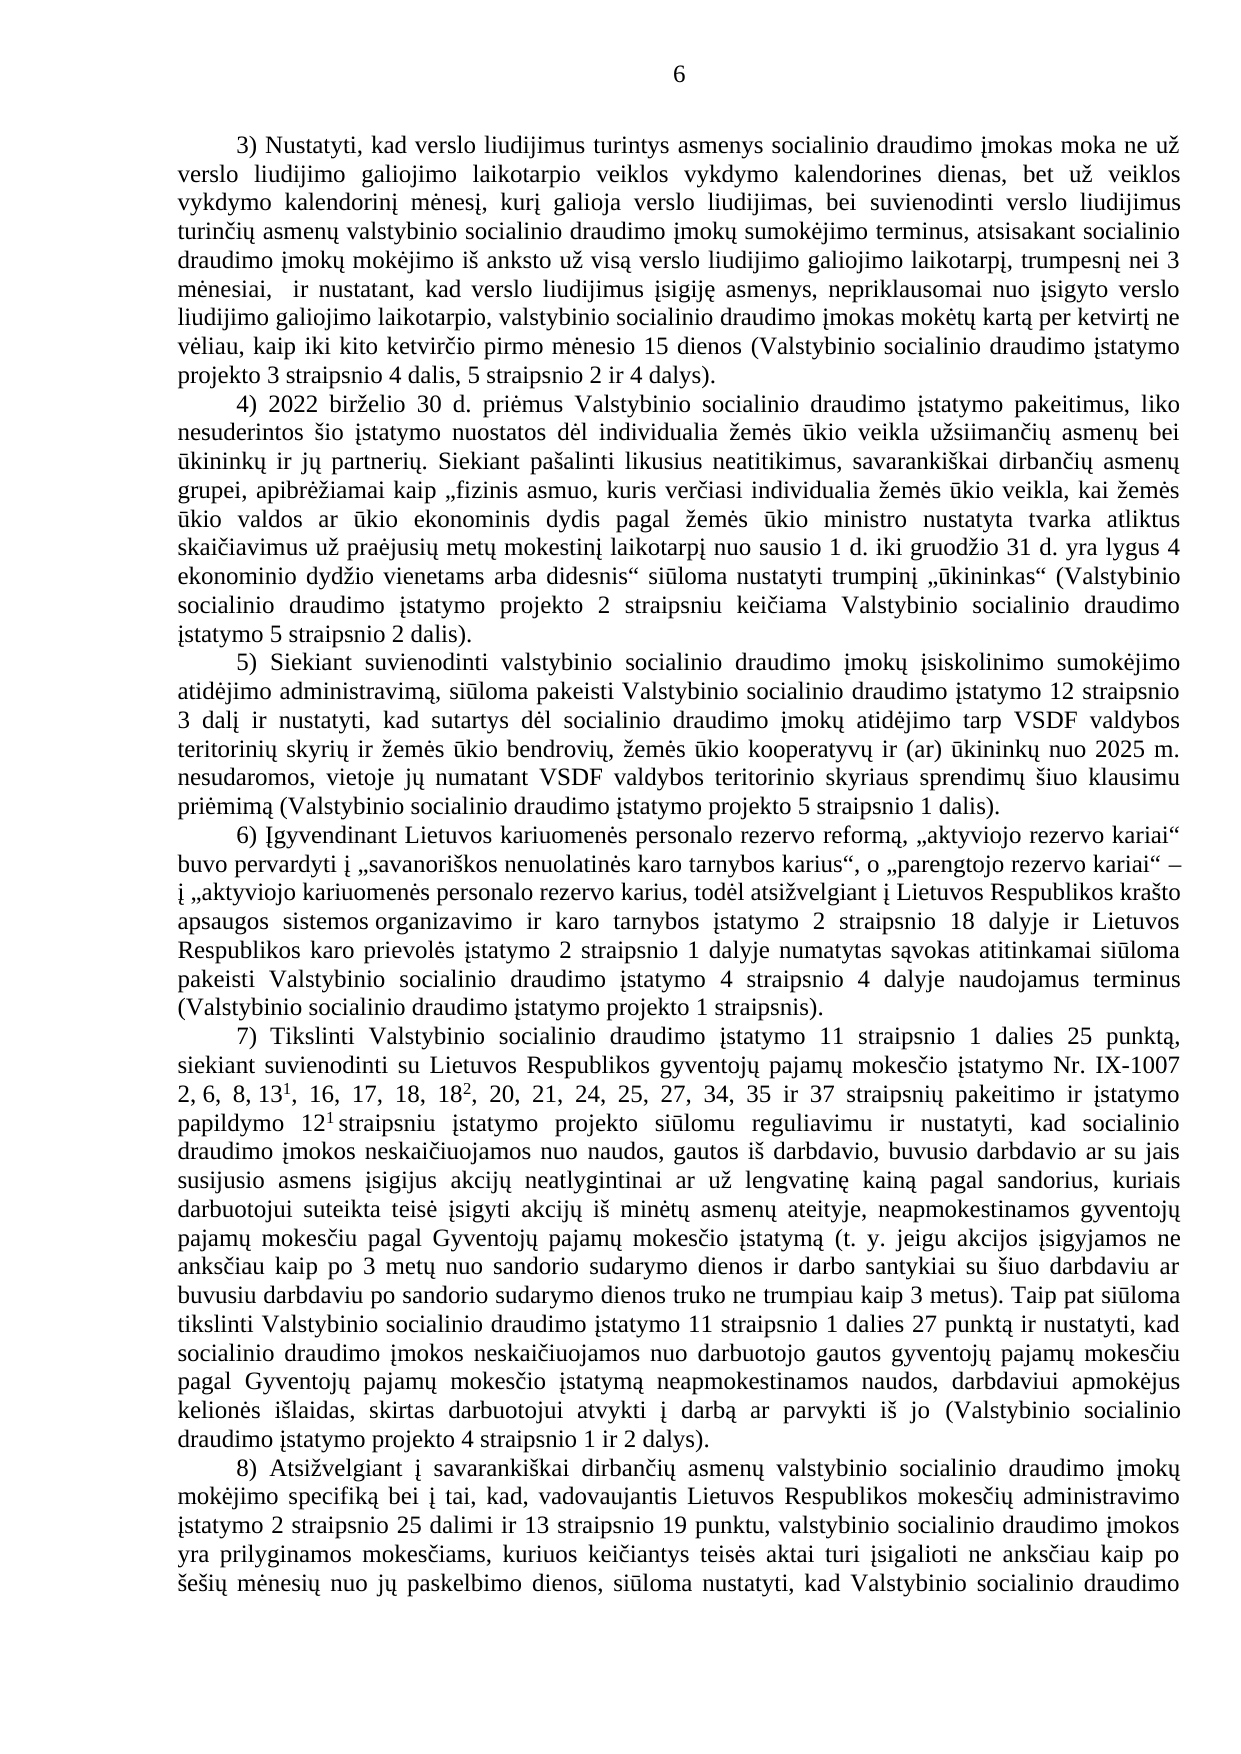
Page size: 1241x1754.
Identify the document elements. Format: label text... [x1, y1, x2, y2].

text 5) Siekiant suvienodinti valstybinio socialinio draudimo įmokų įsiskolinimo sumokėjimo atidėjimo administravimą, siūloma pakeisti Valstybinio socialinio draudimo įstatymo 12 straipsnio 3 dalį ir nustatyti, kad sutartys dėl socialinio draudimo įmokų atidėjimo tarp VSDF valdybos teritorinių skyrių ir žemės ūkio bendrovių, žemės ūkio kooperatyvų ir (ar) ūkininkų nuo 2025 m. nesudaromos, vietoje jų numatant VSDF valdybos teritorinio skyriaus sprendimų šiuo klausimu priėmimą (Valstybinio socialinio draudimo įstatymo projekto 5 straipsnio 1 dalis). [177, 647, 1181, 820]
text 7) Tikslinti Valstybinio socialinio draudimo įstatymo 11 straipsnio 1 dalies 25 punktą, siekiant suvienodinti su Lietuvos Respublikos gyventojų pajamų mokesčio įstatymo Nr. IX-1007 2, 6, 8, 131, 16, 17, 18, 182, 20, 21, 24, 25, 27, 34, 35 ir 37 straipsnių pakeitimo ir įstatymo papildymo 121 straipsniu įstatymo projekto siūlomu reguliavimu ir nustatyti, kad socialinio draudimo įmokos neskaičiuojamos nuo naudos, gautos iš darbdavio, buvusio darbdavio ar su jais susijusio asmens įsigijus akcijų neatlygintinai ar už lengvatinę kainą pagal sandorius, kuriais darbuotojui suteikta teisė įsigyti akcijų iš minėtų asmenų ateityje, neapmokestinamos gyventojų pajamų mokesčiu pagal Gyventojų pajamų mokesčio įstatymą (t. y. jeigu akcijos įsigyjamos ne anksčiau kaip po 3 metų nuo sandorio sudarymo dienos ir darbo santykiai su šiuo darbdaviu ar buvusiu darbdaviu po sandorio sudarymo dienos truko ne trumpiau kaip 3 metus). Taip pat siūloma tikslinti Valstybinio socialinio draudimo įstatymo 11 straipsnio 1 dalies 27 punktą ir nustatyti, kad socialinio draudimo įmokos neskaičiuojamos nuo darbuotojo gautos gyventojų pajamų mokesčiu pagal Gyventojų pajamų mokesčio įstatymą neapmokestinamos naudos, darbdaviui apmokėjus kelionės išlaidas, skirtas darbuotojui atvykti į darbą ar parvykti iš jo (Valstybinio socialinio draudimo įstatymo projekto 4 straipsnio 1 ir 2 dalys). [177, 1021, 1181, 1453]
text 6) Įgyvendinant Lietuvos kariuomenės personalo rezervo reformą, „aktyviojo rezervo kariai“ buvo pervardyti į „savanoriškos nenuolatinės karo tarnybos karius“, o „parengtojo rezervo kariai“ – į „aktyviojo kariuomenės personalo rezervo karius, todėl atsižvelgiant į Lietuvos Respublikos krašto apsaugos sistemos organizavimo ir karo tarnybos įstatymo 2 straipsnio 18 dalyje ir Lietuvos Respublikos karo prievolės įstatymo 2 straipsnio 1 dalyje numatytas sąvokas atitinkamai siūloma pakeisti Valstybinio socialinio draudimo įstatymo 4 straipsnio 4 dalyje naudojamus terminus (Valstybinio socialinio draudimo įstatymo projekto 1 straipsnis). [177, 820, 1181, 1021]
text 3) Nustatyti, kad verslo liudijimus turintys asmenys socialinio draudimo įmokas moka ne už verslo liudijimo galiojimo laikotarpio veiklos vykdymo kalendorines dienas, bet už veiklos vykdymo kalendorinį mėnesį, kurį galioja verslo liudijimas, bei suvienodinti verslo liudijimus turinčių asmenų valstybinio socialinio draudimo įmokų sumokėjimo terminus, atsisakant socialinio draudimo įmokų mokėjimo iš anksto už visą verslo liudijimo galiojimo laikotarpį, trumpesnį nei 3 mėnesiai, ir nustatant, kad verslo liudijimus įsigiję asmenys, nepriklausomai nuo įsigyto verslo liudijimo galiojimo laikotarpio, valstybinio socialinio draudimo įmokas mokėtų kartą per ketvirtį ne vėliau, kaip iki kito ketvirčio pirmo mėnesio 15 dienos (Valstybinio socialinio draudimo įstatymo projekto 3 straipsnio 4 dalis, 5 straipsnio 2 ir 4 dalys). [177, 130, 1181, 389]
text 8) Atsižvelgiant į savarankiškai dirbančių asmenų valstybinio socialinio draudimo įmokų mokėjimo specifiką bei į tai, kad, vadovaujantis Lietuvos Respublikos mokesčių administravimo įstatymo 2 straipsnio 25 dalimi ir 13 straipsnio 19 punktu, valstybinio socialinio draudimo įmokos yra prilyginamos mokesčiams, kuriuos keičiantys teisės aktai turi įsigalioti ne anksčiau kaip po šešių mėnesių nuo jų paskelbimo dienos, siūloma nustatyti, kad Valstybinio socialinio draudimo [177, 1453, 1181, 1596]
text 4) 2022 birželio 30 d. priėmus Valstybinio socialinio draudimo įstatymo pakeitimus, liko nesuderintos šio įstatymo nuostatos dėl individualia žemės ūkio veikla užsiimančių asmenų bei ūkininkų ir jų partnerių. Siekiant pašalinti likusius neatitikimus, savarankiškai dirbančių asmenų grupei, apibrėžiamai kaip „fizinis asmuo, kuris verčiasi individualia žemės ūkio veikla, kai žemės ūkio valdos ar ūkio ekonominis dydis pagal žemės ūkio ministro nustatyta tvarka atliktus skaičiavimus už praėjusių metų mokestinį laikotarpį nuo sausio 1 d. iki gruodžio 31 d. yra lygus 4 ekonominio dydžio vienetams arba didesnis“ siūloma nustatyti trumpinį „ūkininkas“ (Valstybinio socialinio draudimo įstatymo projekto 2 straipsniu keičiama Valstybinio socialinio draudimo įstatymo 5 straipsnio 2 dalis). [177, 389, 1181, 647]
